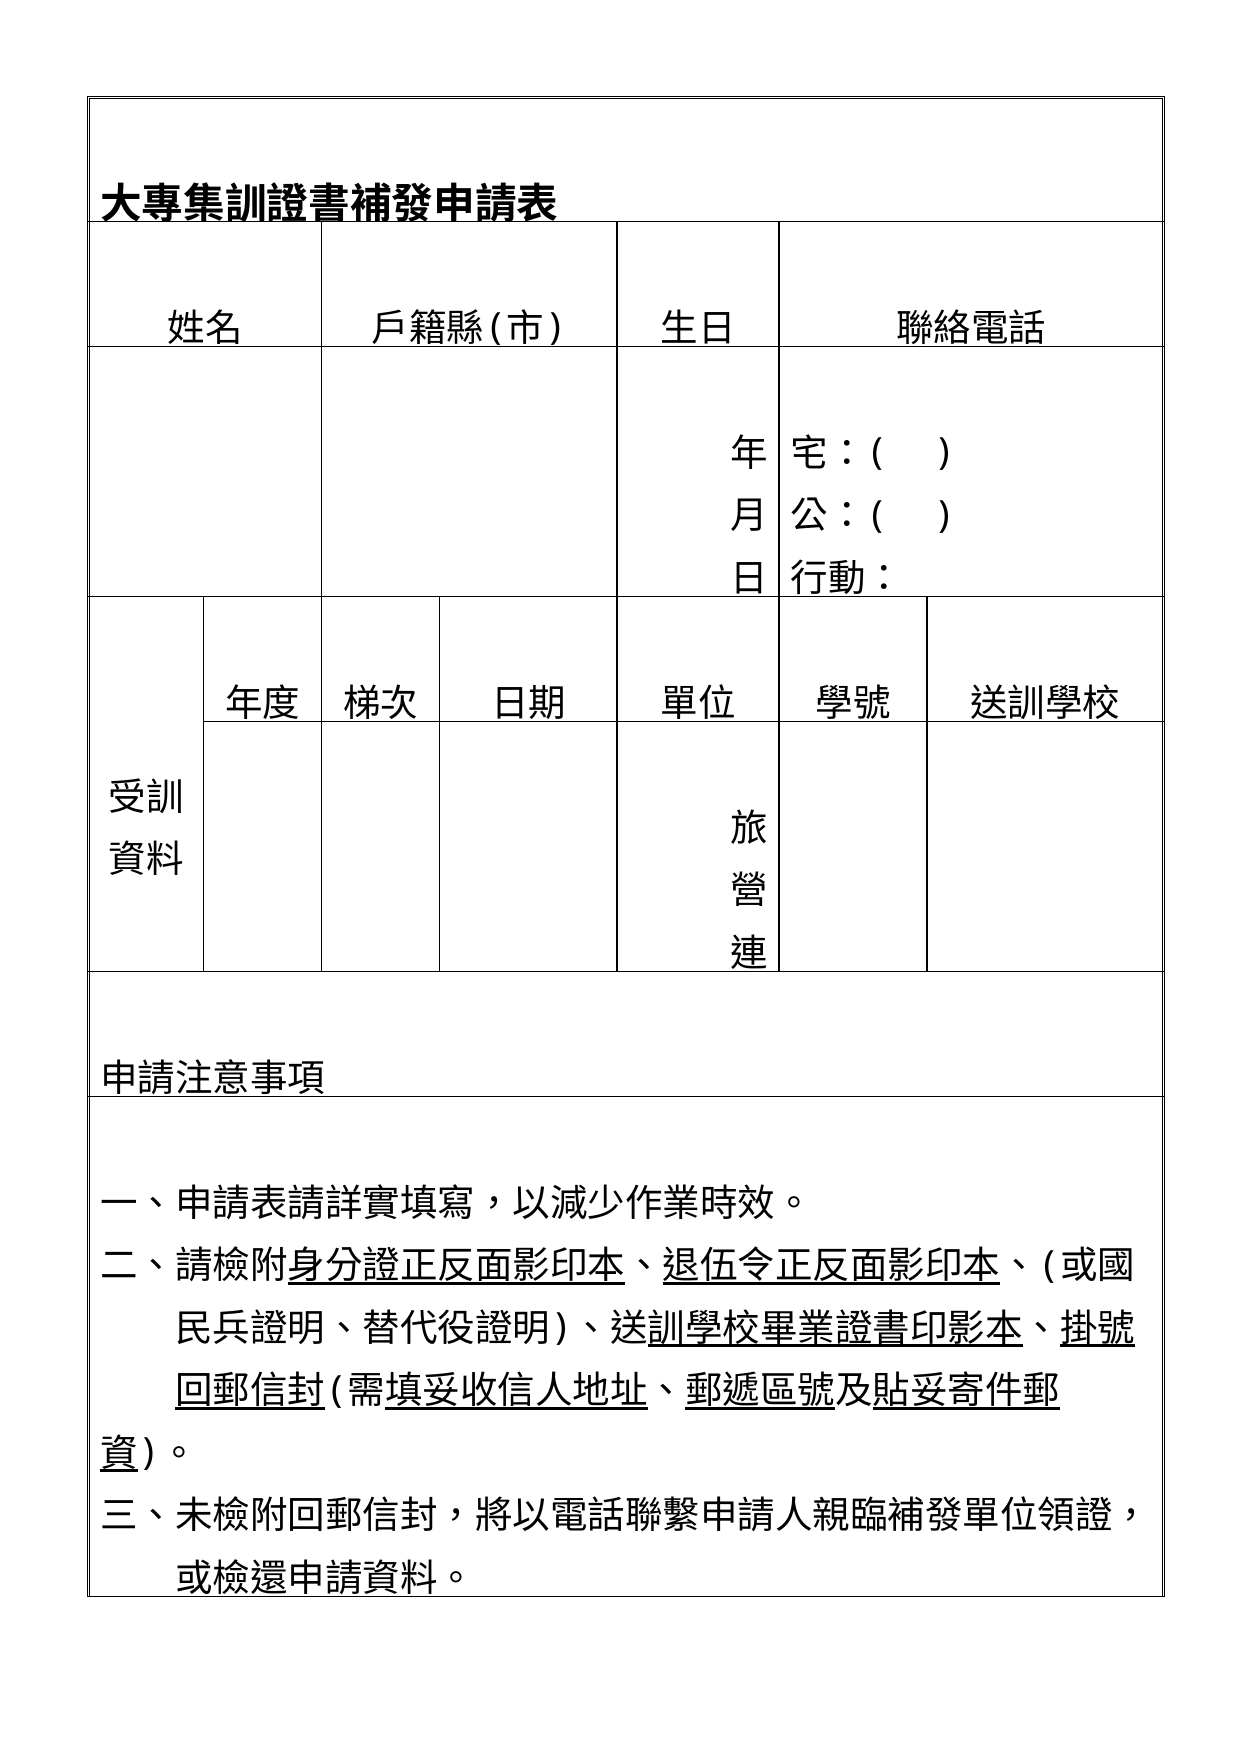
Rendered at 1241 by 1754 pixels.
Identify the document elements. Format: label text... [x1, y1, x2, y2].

table_cell 受訓資料 [90, 597, 203, 971]
table_cell 送訓學校 [928, 597, 1162, 721]
table_cell [322, 347, 616, 596]
table_cell 生日 [618, 222, 778, 346]
table_cell [90, 347, 321, 596]
table_cell 年度 [204, 597, 321, 721]
table_cell 日期 [440, 597, 616, 721]
table_cell 一、申請表請詳實填寫，以減少作業時效。 二、請檢附身分證正反面影印本、退伍令正反面影印本、(或國 民兵證明、替代役證明)、送訓學校畢業證書印影本、掛號 回郵信封(需填妥收信人地址、郵遞區號及貼妥寄件郵資)。 三、未檢附回郵信封，將以電話聯繫申請人親臨補發單位領證，或檢還申請資料。 [90, 1097, 1162, 1596]
table_cell 單位 [618, 597, 778, 721]
table_cell 宅：( ) 公：( ) 行動： [780, 347, 1162, 596]
table_cell [780, 722, 926, 971]
table_cell [928, 722, 1162, 971]
table_cell 申請注意事項 [90, 972, 1162, 1096]
table_cell 聯絡電話 [780, 222, 1162, 346]
table_cell 學號 [780, 597, 926, 721]
table_header 大專集訓證書補發申請表 [90, 99, 1162, 221]
table_cell 梯次 [322, 597, 439, 721]
table_cell 姓名 [90, 222, 321, 346]
table_cell [440, 722, 616, 971]
table_cell [322, 722, 439, 971]
table_cell [204, 722, 321, 971]
table_cell 年 月 日 [618, 347, 778, 596]
table_cell 戶籍縣(市) [322, 222, 616, 346]
table_cell 旅 營 連 [618, 722, 778, 971]
